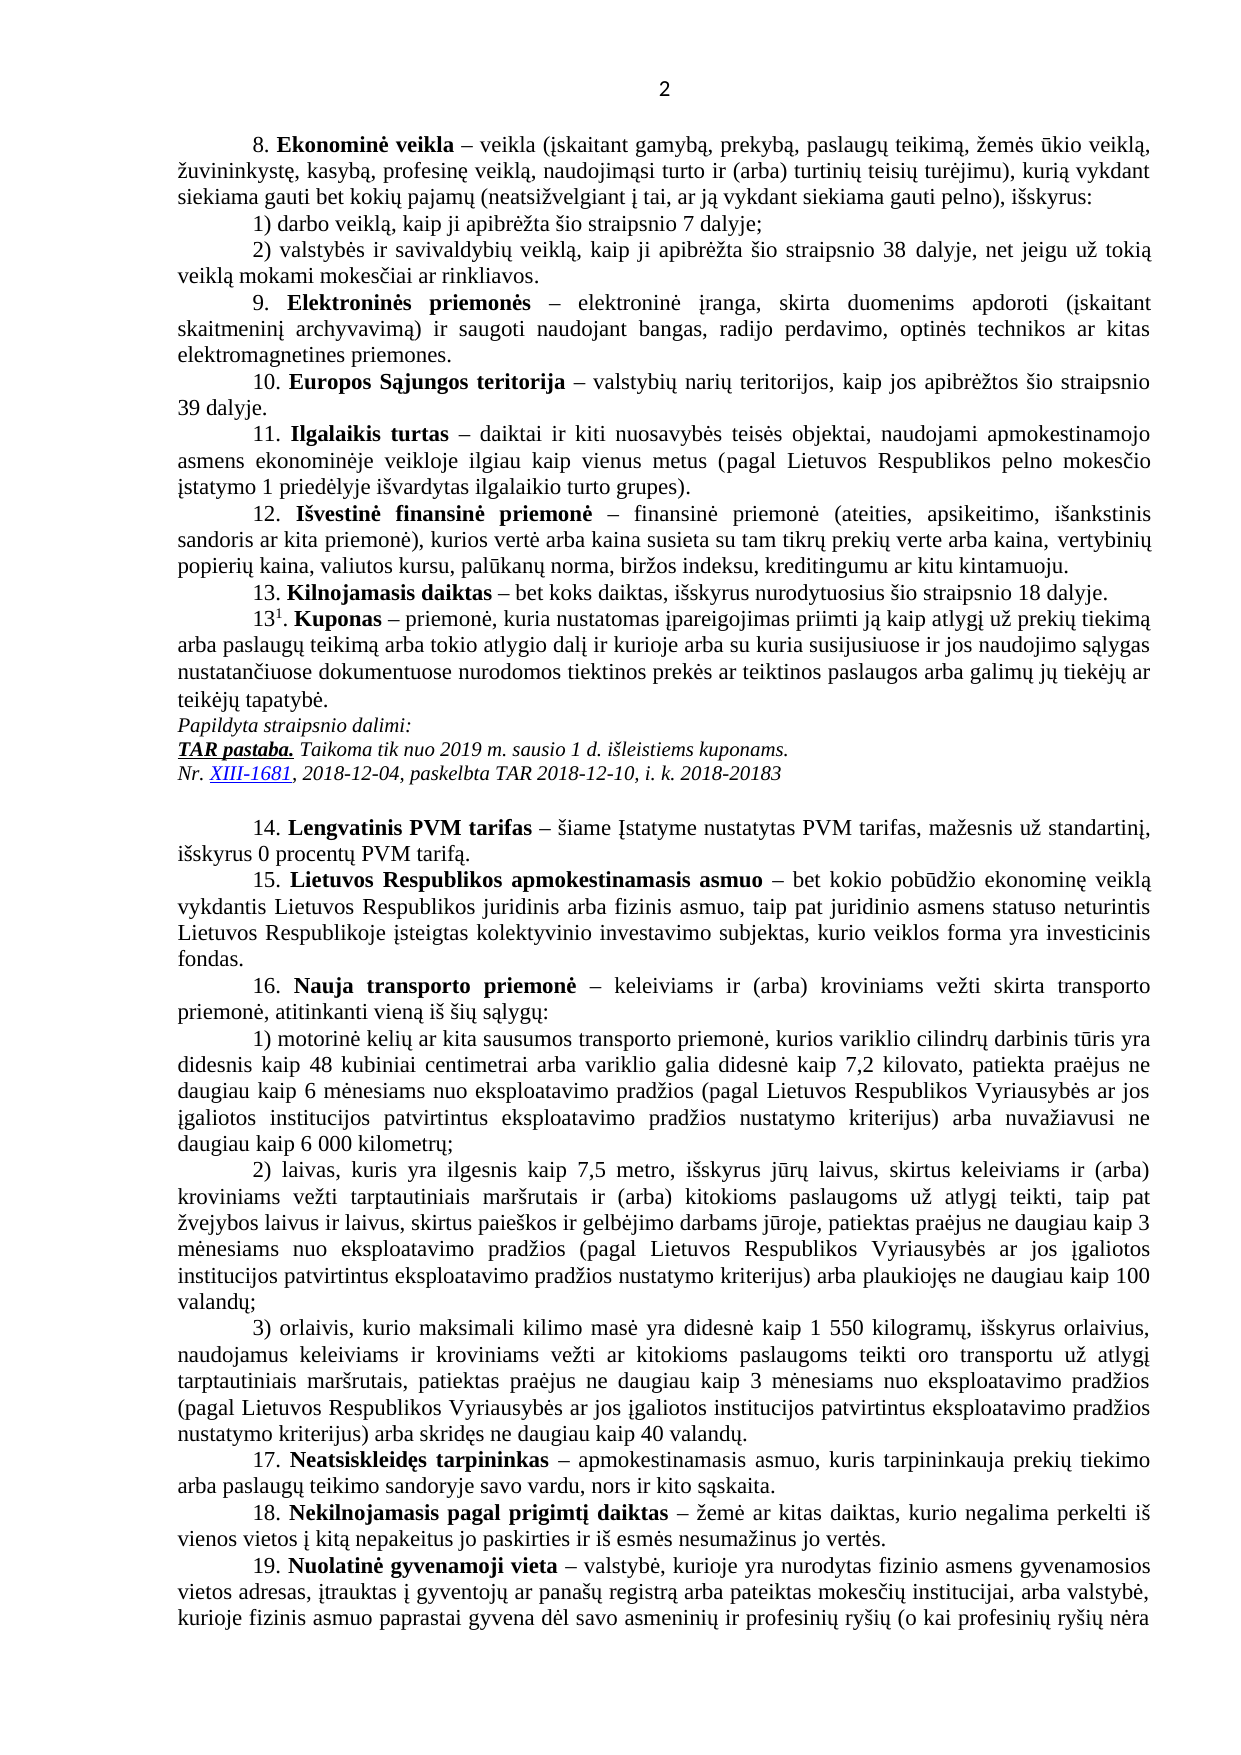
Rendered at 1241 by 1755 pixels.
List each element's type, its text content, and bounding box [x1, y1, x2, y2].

text 2) valstybės ir savivaldybių veiklą, kaip ji apibrėžta šio straipsnio 38 dalyje, net jeigu už tokią veiklą mokami mokesčiai ar rinkliavos. [177, 236, 1152, 289]
text 9. Elektroninės priemonės – elektroninė įranga, skirta duomenims apdoroti (įskaitant skaitmeninį archyvavimą) ir saugoti naudojant bangas, radijo perdavimo, optinės technikos ar kitas elektromagnetines priemones. [177, 289, 1152, 368]
text 13. Kilnojamasis daiktas – bet koks daiktas, išskyrus nurodytuosius šio straipsnio 18 dalyje. [177, 579, 1152, 605]
text 16. Nauja transporto priemonė – keleiviams ir (arba) kroviniams vežti skirta transporto priemonė, atitinkanti vieną iš šių sąlygų: [177, 972, 1152, 1024]
text 18. Nekilnojamasis pagal prigimtį daiktas – žemė ar kitas daiktas, kurio negalima perkelti iš vienos vietos į kitą nepakeitus jo paskirties ir iš esmės nesumažinus jo vertės. [177, 1499, 1152, 1552]
text 14. Lengvatinis PVM tarifas – šiame Įstatyme nustatytas PVM tarifas, mažesnis už standartinį, išskyrus 0 procentų PVM tarifą. [177, 814, 1152, 866]
text 19. Nuolatinė gyvenamoji vieta – valstybė, kurioje yra nurodytas fizinio asmens gyvenamosios vietos adresas, įtrauktas į gyventojų ar panašų registrą arba pateiktas mokesčių institucijai, arba valstybė, kurioje fizinis asmuo paprastai gyvena dėl savo asmeninių ir profesinių ryšių (o kai profesinių ryšių nėra [177, 1552, 1152, 1631]
text 11. Ilgalaikis turtas – daiktai ir kiti nuosavybės teisės objektai, naudojami apmokestinamojo asmens ekonominėje veikloje ilgiau kaip vienus metus (pagal Lietuvos Respublikos pelno mokesčio įstatymo 1 priedėlyje išvardytas ilgalaikio turto grupes). [177, 421, 1152, 499]
text 1) motorinė kelių ar kita sausumos transporto priemonė, kurios variklio cilindrų darbinis tūris yra didesnis kaip 48 kubiniai centimetrai arba variklio galia didesnė kaip 7,2 kilovato, patiekta praėjus ne daugiau kaip 6 mėnesiams nuo eksploatavimo pradžios (pagal Lietuvos Respublikos Vyriausybės ar jos įgaliotos institucijos patvirtintus eksploatavimo pradžios nustatymo kriterijus) arba nuvažiavusi ne daugiau kaip 6 000 kilometrų; [177, 1024, 1152, 1156]
text 8. Ekonominė veikla – veikla (įskaitant gamybą, prekybą, paslaugų teikimą, žemės ūkio veiklą, žuvininkystę, kasybą, profesinę veiklą, naudojimąsi turto ir (arba) turtinių teisių turėjimu), kurią vykdant siekiama gauti bet kokių pajamų (neatsižvelgiant į tai, ar ją vykdant siekiama gauti pelno), išskyrus: [177, 131, 1152, 210]
text 17. Neatsiskleidęs tarpininkas – apmokestinamasis asmuo, kuris tarpininkauja prekių tiekimo arba paslaugų teikimo sandoryje savo vardu, nors ir kito sąskaita. [177, 1446, 1152, 1499]
text 12. Išvestinė finansinė priemonė – finansinė priemonė (ateities, apsikeitimo, išankstinis sandoris ar kita priemonė), kurios vertė arba kaina susieta su tam tikrų prekių verte arba kaina, vertybinių popierių kaina, valiutos kursu, palūkanų norma, biržos indeksu, kreditingumu ar kitu kintamuoju. [177, 499, 1152, 579]
text Papildyta straipsnio dalimi: [177, 713, 1152, 737]
text TAR pastaba. Taikoma tik nuo 2019 m. sausio 1 d. išleistiems kuponams. [177, 737, 1152, 761]
text 131. Kuponas – priemonė, kuria nustatomas įpareigojimas priimti ją kaip atlygį už prekių tiekimą arba paslaugų teikimą arba tokio atlygio dalį ir kurioje arba su kuria susijusiuose ir jos naudojimo sąlygas nustatančiuose dokumentuose nurodomos tiektinos prekės ar teiktinos paslaugos arba galimų jų tiekėjų ar teikėjų tapatybė. [177, 605, 1152, 713]
text 1) darbo veiklą, kaip ji apibrėžta šio straipsnio 7 dalyje; [177, 210, 1152, 236]
text 15. Lietuvos Respublikos apmokestinamasis asmuo – bet kokio pobūdžio ekonominę veiklą vykdantis Lietuvos Respublikos juridinis arba fizinis asmuo, taip pat juridinio asmens statuso neturintis Lietuvos Respublikoje įsteigtas kolektyvinio investavimo subjektas, kurio veiklos forma yra investicinis fondas. [177, 866, 1152, 972]
text 3) orlaivis, kurio maksimali kilimo masė yra didesnė kaip 1 550 kilogramų, išskyrus orlaivius, naudojamus keleiviams ir kroviniams vežti ar kitokioms paslaugoms teikti oro transportu už atlygį tarptautiniais maršrutais, patiektas praėjus ne daugiau kaip 3 mėnesiams nuo eksploatavimo pradžios (pagal Lietuvos Respublikos Vyriausybės ar jos įgaliotos institucijos patvirtintus eksploatavimo pradžios nustatymo kriterijus) arba skridęs ne daugiau kaip 40 valandų. [177, 1314, 1152, 1446]
text Nr. XIII-1681, 2018-12-04, paskelbta TAR 2018-12-10, i. k. 2018-20183 [177, 761, 1152, 785]
text 2) laivas, kuris yra ilgesnis kaip 7,5 metro, išskyrus jūrų laivus, skirtus keleiviams ir (arba) kroviniams vežti tarptautiniais maršrutais ir (arba) kitokioms paslaugoms už atlygį teikti, taip pat žvejybos laivus ir laivus, skirtus paieškos ir gelbėjimo darbams jūroje, patiektas praėjus ne daugiau kaip 3 mėnesiams nuo eksploatavimo pradžios (pagal Lietuvos Respublikos Vyriausybės ar jos įgaliotos institucijos patvirtintus eksploatavimo pradžios nustatymo kriterijus) arba plaukiojęs ne daugiau kaip 100 valandų; [177, 1156, 1152, 1314]
text 10. Europos Sąjungos teritorija – valstybių narių teritorijos, kaip jos apibrėžtos šio straipsnio 39 dalyje. [177, 368, 1152, 421]
